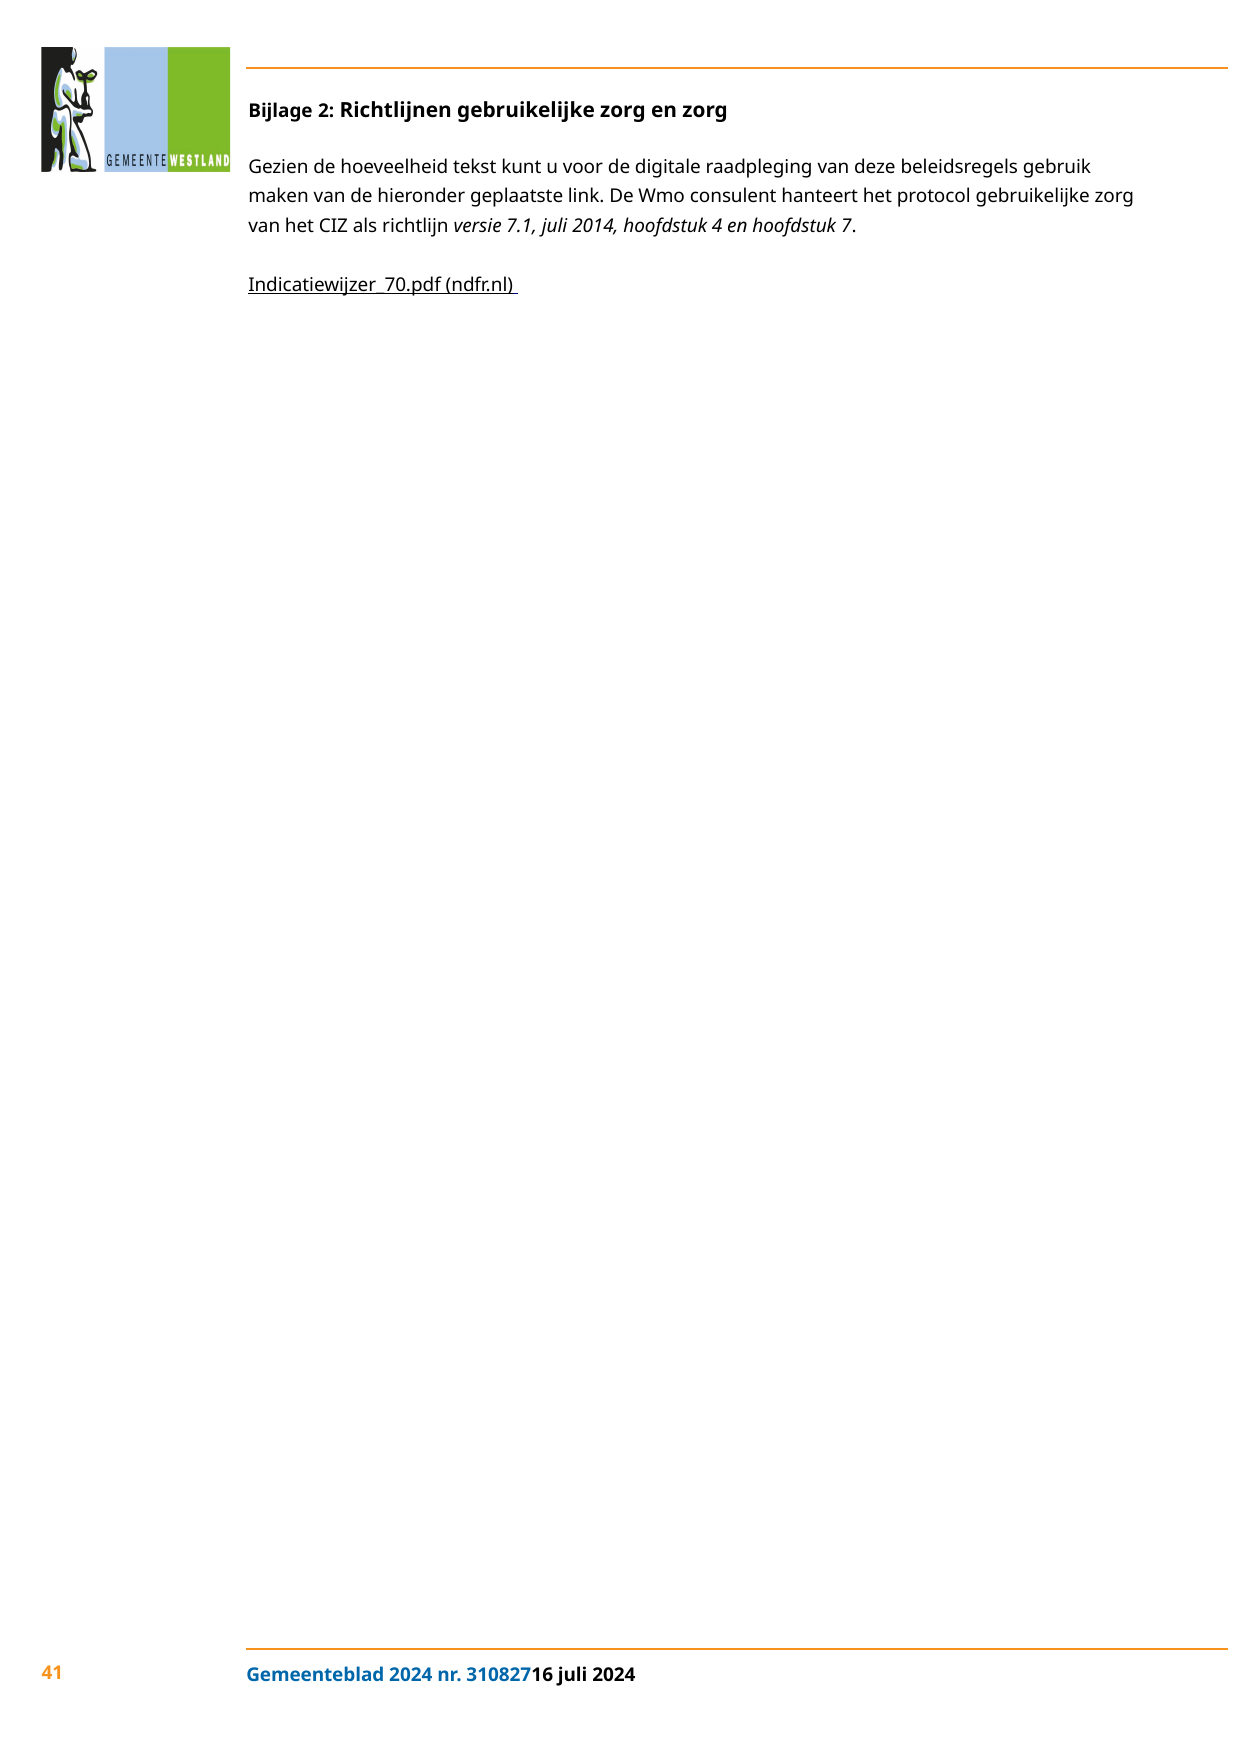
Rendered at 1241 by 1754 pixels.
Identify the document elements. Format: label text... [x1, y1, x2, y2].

text Gezien de hoeveelheid tekst kunt u voor de digitale raadpleging van deze beleidsregels gebruik maken van de hieronder geplaatste link. De Wmo consulent hanteert het protocol gebruikelijke zorg van het CIZ als richtlijn versie 7.1, juli 2014, hoofdstuk 4 en hoofdstuk 7. [248, 153, 1152, 238]
picture [41, 47, 231, 172]
text Indicatiewijzer_70.pdf (ndfr.nl) [248, 271, 1152, 297]
text Bijlage 2: Richtlijnen gebruikelijke zorg en zorg [248, 95, 1152, 123]
